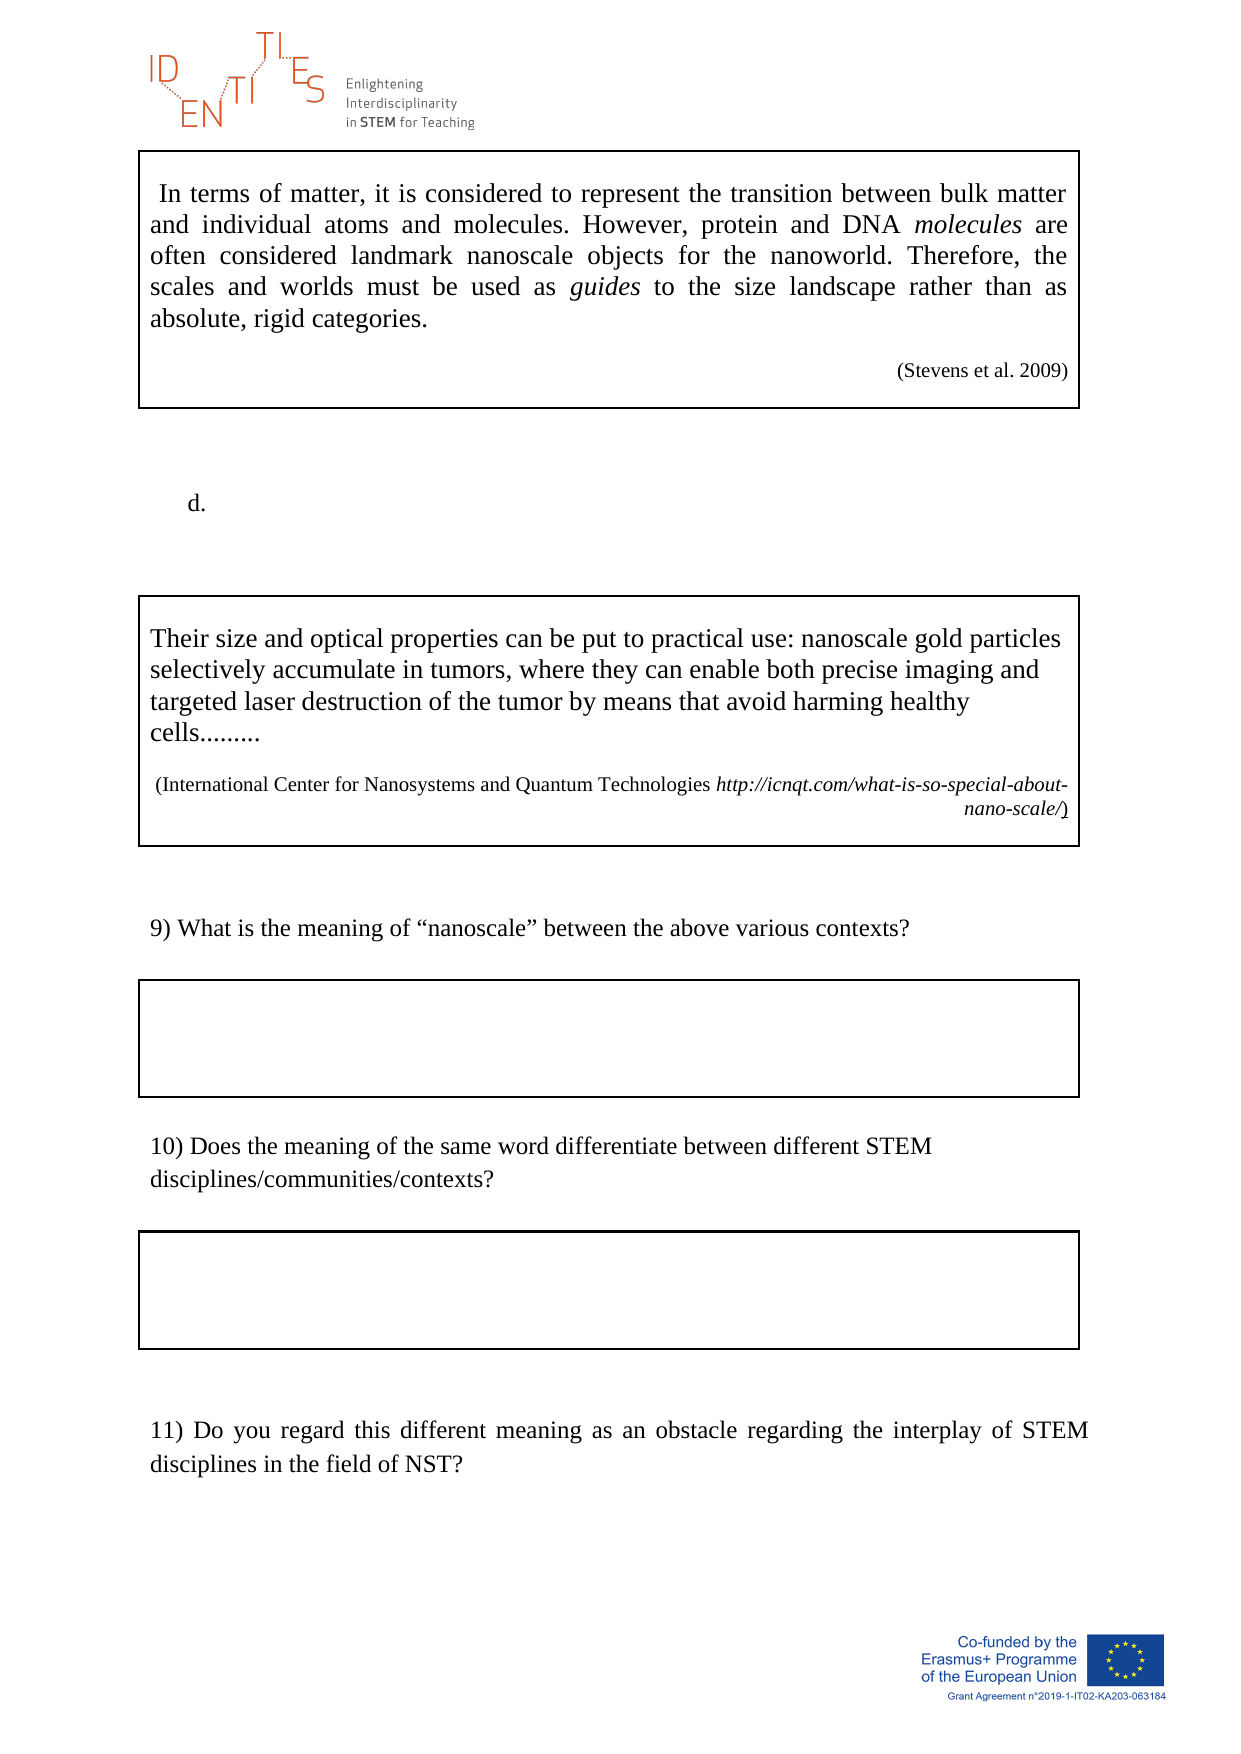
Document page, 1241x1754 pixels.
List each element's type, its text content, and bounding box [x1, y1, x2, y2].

table_header [140, 1233, 1078, 1347]
text 10) Does the meaning of the same word differentiate between different STEM disciplines/communities/contexts? [150, 1131, 1090, 1193]
picture [916, 1631, 1167, 1705]
text 9) What is the meaning of “nanoscale” between the above various contexts? [150, 913, 1090, 942]
picture [150, 29, 475, 133]
table_header In terms of matter, it is considered to represent the transition between bulk matter and individual atoms and molecules. However, protein and DNA molecules are often considered landmark nanoscale objects for the nanoworld. Therefore, the scales and worlds must be used as guides to the size landscape rather than as absolute, rigid categories. (Stevens et al. 2009) [140, 152, 1078, 407]
table_header Their size and optical properties can be put to practical use: nanoscale gold particles selectively accumulate in tumors, where they can enable both precise imaging and targeted laser destruction of the tumor by means that avoid harming healthy cells......... (International Center for Nanosystems and Quantum Technologies http://icnqt.com/what-is-so-special-about-nano-scale/) [140, 597, 1078, 845]
text 11) Do you regard this different meaning as an obstacle regarding the interplay of STEM disciplines in the field of NST? [150, 1416, 1090, 1477]
table_header [140, 981, 1078, 1096]
